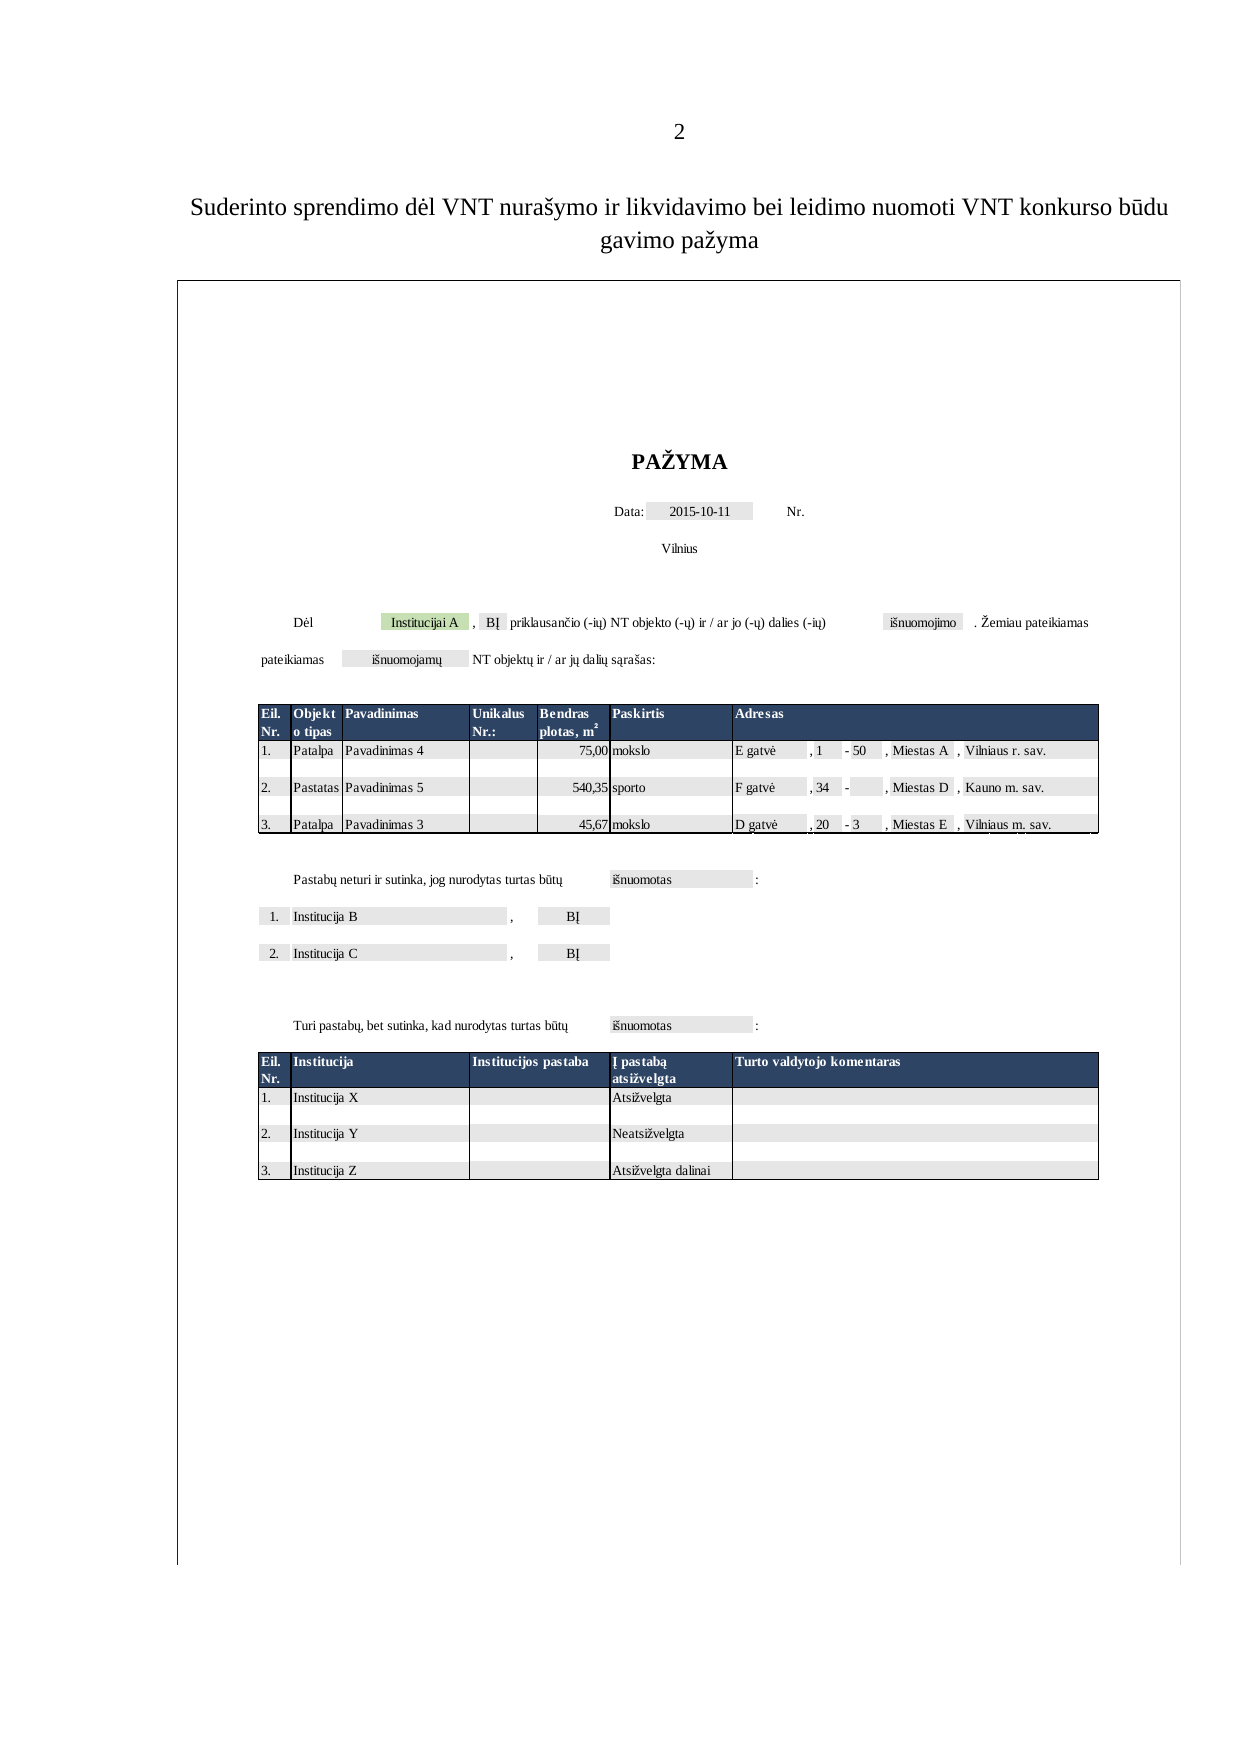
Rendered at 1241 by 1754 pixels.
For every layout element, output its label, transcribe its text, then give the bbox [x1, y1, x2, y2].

text Suderinto sprendimo dėl VNT nurašymo ir likvidavimo bei leidimo nuomoti VNT konkurso būdu gavimo pažyma [177, 192, 1181, 254]
